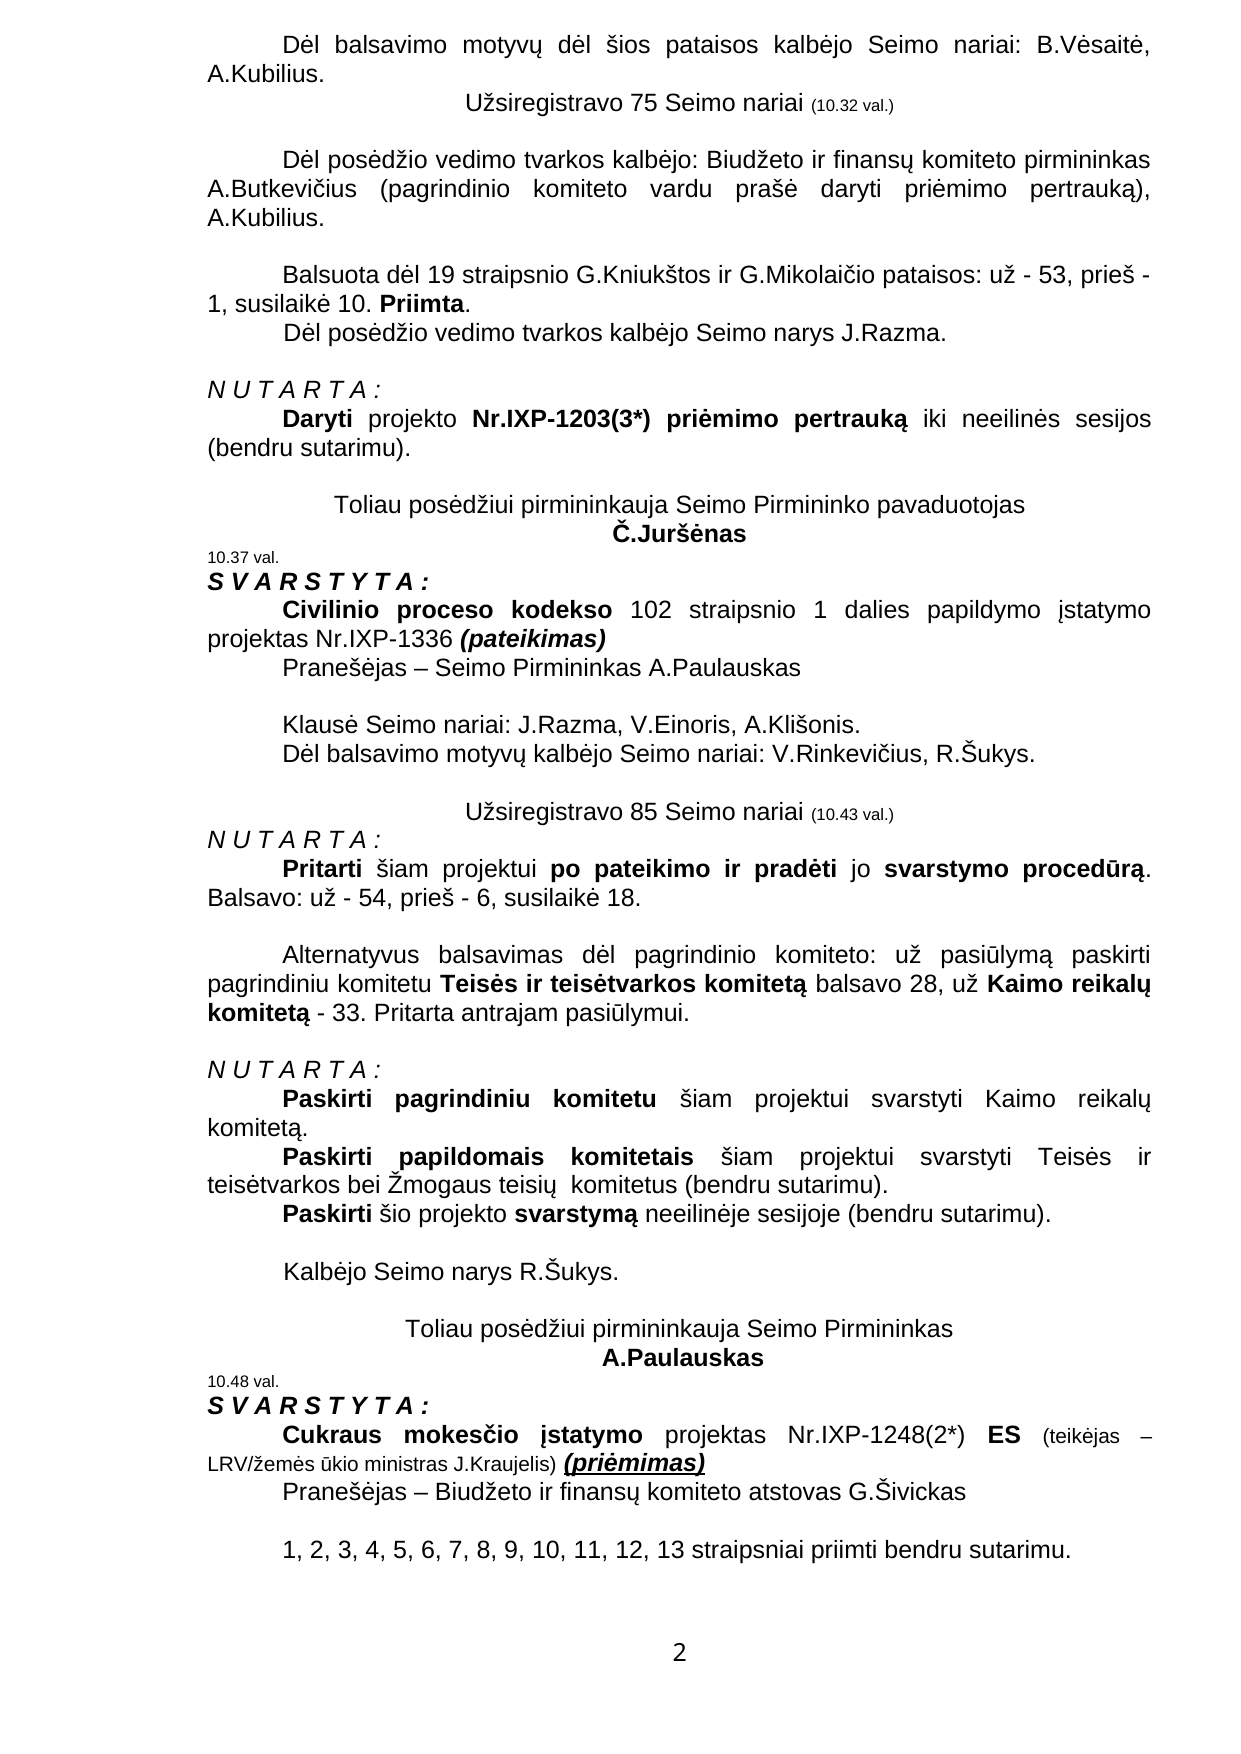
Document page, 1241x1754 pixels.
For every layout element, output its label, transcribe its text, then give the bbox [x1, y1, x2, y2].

text A.Paulauskas [207, 1343, 1152, 1372]
text 1, 2, 3, 4, 5, 6, 7, 8, 9, 10, 11, 12, 13 straipsniai priimti bendru sutarimu. [207, 1534, 1152, 1563]
text Kalbėjo Seimo narys R.Šukys. [207, 1257, 1152, 1285]
text Paskirti šio projekto svarstymą neeilinėje sesijoje (bendru sutarimu). [207, 1199, 1152, 1228]
text Cukraus mokesčio įstatymo projektas Nr.IXP-1248(2*) ES (teikėjas – LRV/žemės ūkio ministras J.Kraujelis) (priėmimas) [207, 1419, 1152, 1477]
text N U T A R T A : [207, 1055, 1152, 1084]
text Daryti projekto Nr.IXP-1203(3*) priėmimo pertrauką iki neeilinės sesijos (bendru sutarimu). [207, 404, 1152, 461]
text Dėl balsavimo motyvų kalbėjo Seimo nariai: V.Rinkevičius, R.Šukys. [207, 739, 1152, 768]
text Alternatyvus balsavimas dėl pagrindinio komiteto: už pasiūlymą paskirti pagrindiniu komitetu Teisės ir teisėtvarkos komitetą balsavo 28, už Kaimo reikalų komitetą - 33. Pritarta antrajam pasiūlymui. [207, 940, 1152, 1027]
text Toliau posėdžiui pirmininkauja Seimo Pirmininko pavaduotojas [207, 490, 1152, 519]
text Toliau posėdžiui pirmininkauja Seimo Pirmininkas [207, 1314, 1152, 1343]
text Č.Juršėnas [207, 519, 1152, 547]
text Pranešėjas – Seimo Pirmininkas A.Paulauskas [207, 653, 1152, 682]
text Pranešėjas – Biudžeto ir finansų komiteto atstovas G.Šivickas [207, 1477, 1152, 1506]
text Užsiregistravo 85 Seimo nariai (10.43 val.) [207, 797, 1152, 825]
text N U T A R T A : [207, 375, 1152, 404]
text Civilinio proceso kodekso 102 straipsnio 1 dalies papildymo įstatymo projektas Nr.IXP-1336 (pateikimas) [207, 595, 1152, 653]
text N U T A R T A : [207, 825, 1152, 854]
text Paskirti pagrindiniu komitetu šiam projektui svarstyti Kaimo reikalų komitetą. [207, 1084, 1152, 1142]
text Klausė Seimo nariai: J.Razma, V.Einoris, A.Klišonis. [207, 710, 1152, 739]
text Dėl posėdžio vedimo tvarkos kalbėjo Seimo narys J.Razma. [207, 317, 1152, 346]
text 10.37 val. [207, 547, 1152, 567]
text Užsiregistravo 75 Seimo nariai (10.32 val.) [207, 87, 1152, 116]
text S V A R S T Y T A : [207, 567, 1152, 595]
text 10.48 val. [207, 1372, 1152, 1391]
text Balsuota dėl 19 straipsnio G.Kniukštos ir G.Mikolaičio pataisos: už - 53, prieš - 1, susilaikė 10. Priimta. [207, 260, 1152, 317]
text Paskirti papildomais komitetais šiam projektui svarstyti Teisės ir teisėtvarkos bei Žmogaus teisių komitetus (bendru sutarimu). [207, 1142, 1152, 1199]
text Pritarti šiam projektui po pateikimo ir pradėti jo svarstymo procedūrą. Balsavo: už - 54, prieš - 6, susilaikė 18. [207, 854, 1152, 912]
text Dėl balsavimo motyvų dėl šios pataisos kalbėjo Seimo nariai: B.Vėsaitė, A.Kubilius. [207, 30, 1152, 87]
text S V A R S T Y T A : [207, 1391, 1152, 1419]
text Dėl posėdžio vedimo tvarkos kalbėjo: Biudžeto ir finansų komiteto pirmininkas A.Butkevičius (pagrindinio komiteto vardu prašė daryti priėmimo pertrauką), A.Kubilius. [207, 145, 1152, 231]
